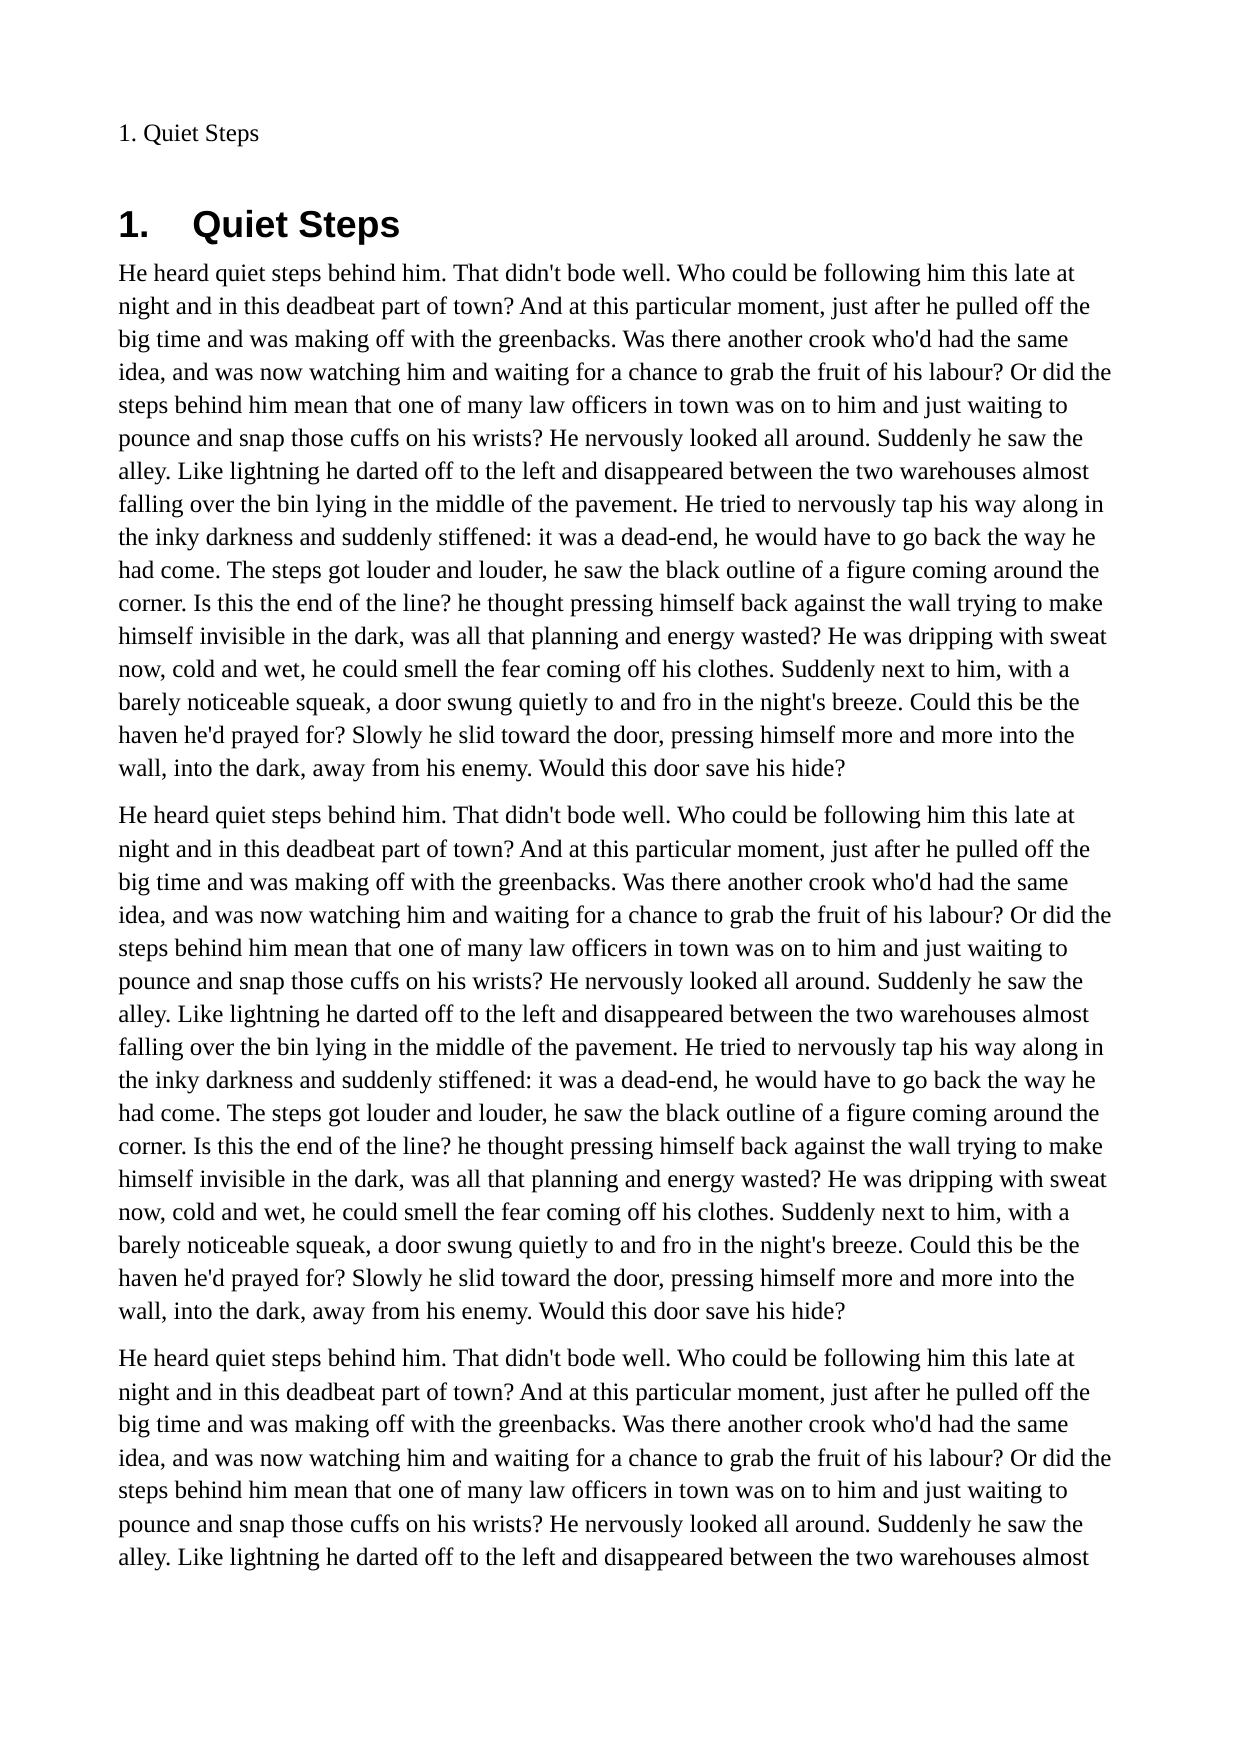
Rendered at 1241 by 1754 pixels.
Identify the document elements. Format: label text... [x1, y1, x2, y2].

text He heard quiet steps behind him. That didn't bode well. Who could be following him this late at night and in this deadbeat part of town? And at this particular moment, just after he pulled off the big time and was making off with the greenbacks. Was there another crook who'd had the same idea, and was now watching him and waiting for a chance to grab the fruit of his labour? Or did the steps behind him mean that one of many law officers in town was on to him and just waiting to pounce and snap those cuffs on his wrists? He nervously looked all around. Suddenly he saw the alley. Like lightning he darted off to the left and disappeared between the two warehouses almost [118, 1343, 1122, 1570]
text He heard quiet steps behind him. That didn't bode well. Who could be following him this late at night and in this deadbeat part of town? And at this particular moment, just after he pulled off the big time and was making off with the greenbacks. Was there another crook who'd had the same idea, and was now watching him and waiting for a chance to grab the fruit of his labour? Or did the steps behind him mean that one of many law officers in town was on to him and just waiting to pounce and snap those cuffs on his wrists? He nervously looked all around. Suddenly he saw the alley. Like lightning he darted off to the left and disappeared between the two warehouses almost falling over the bin lying in the middle of the pavement. He tried to nervously tap his way along in the inky darkness and suddenly stiffened: it was a dead-end, he would have to go back the way he had come. The steps got louder and louder, he saw the black outline of a figure coming around the corner. Is this the end of the line? he thought pressing himself back against the wall trying to make himself invisible in the dark, was all that planning and energy wasted? He was dripping with sweat now, cold and wet, he could smell the fear coming off his clothes. Suddenly next to him, with a barely noticeable squeak, a door swung quietly to and fro in the night's breeze. Could this be the haven he'd prayed for? Slowly he slid toward the door, pressing himself more and more into the wall, into the dark, away from his enemy. Would this door save his hide? [118, 801, 1122, 1325]
subtitle Quiet Steps [118, 202, 1122, 245]
text He heard quiet steps behind him. That didn't bode well. Who could be following him this late at night and in this deadbeat part of town? And at this particular moment, just after he pulled off the big time and was making off with the greenbacks. Was there another crook who'd had the same idea, and was now watching him and waiting for a chance to grab the fruit of his labour? Or did the steps behind him mean that one of many law officers in town was on to him and just waiting to pounce and snap those cuffs on his wrists? He nervously looked all around. Suddenly he saw the alley. Like lightning he darted off to the left and disappeared between the two warehouses almost falling over the bin lying in the middle of the pavement. He tried to nervously tap his way along in the inky darkness and suddenly stiffened: it was a dead-end, he would have to go back the way he had come. The steps got louder and louder, he saw the black outline of a figure coming around the corner. Is this the end of the line? he thought pressing himself back against the wall trying to make himself invisible in the dark, was all that planning and energy wasted? He was dripping with sweat now, cold and wet, he could smell the fear coming off his clothes. Suddenly next to him, with a barely noticeable squeak, a door swung quietly to and fro in the night's breeze. Could this be the haven he'd prayed for? Slowly he slid toward the door, pressing himself more and more into the wall, into the dark, away from his enemy. Would this door save his hide? [118, 258, 1122, 782]
